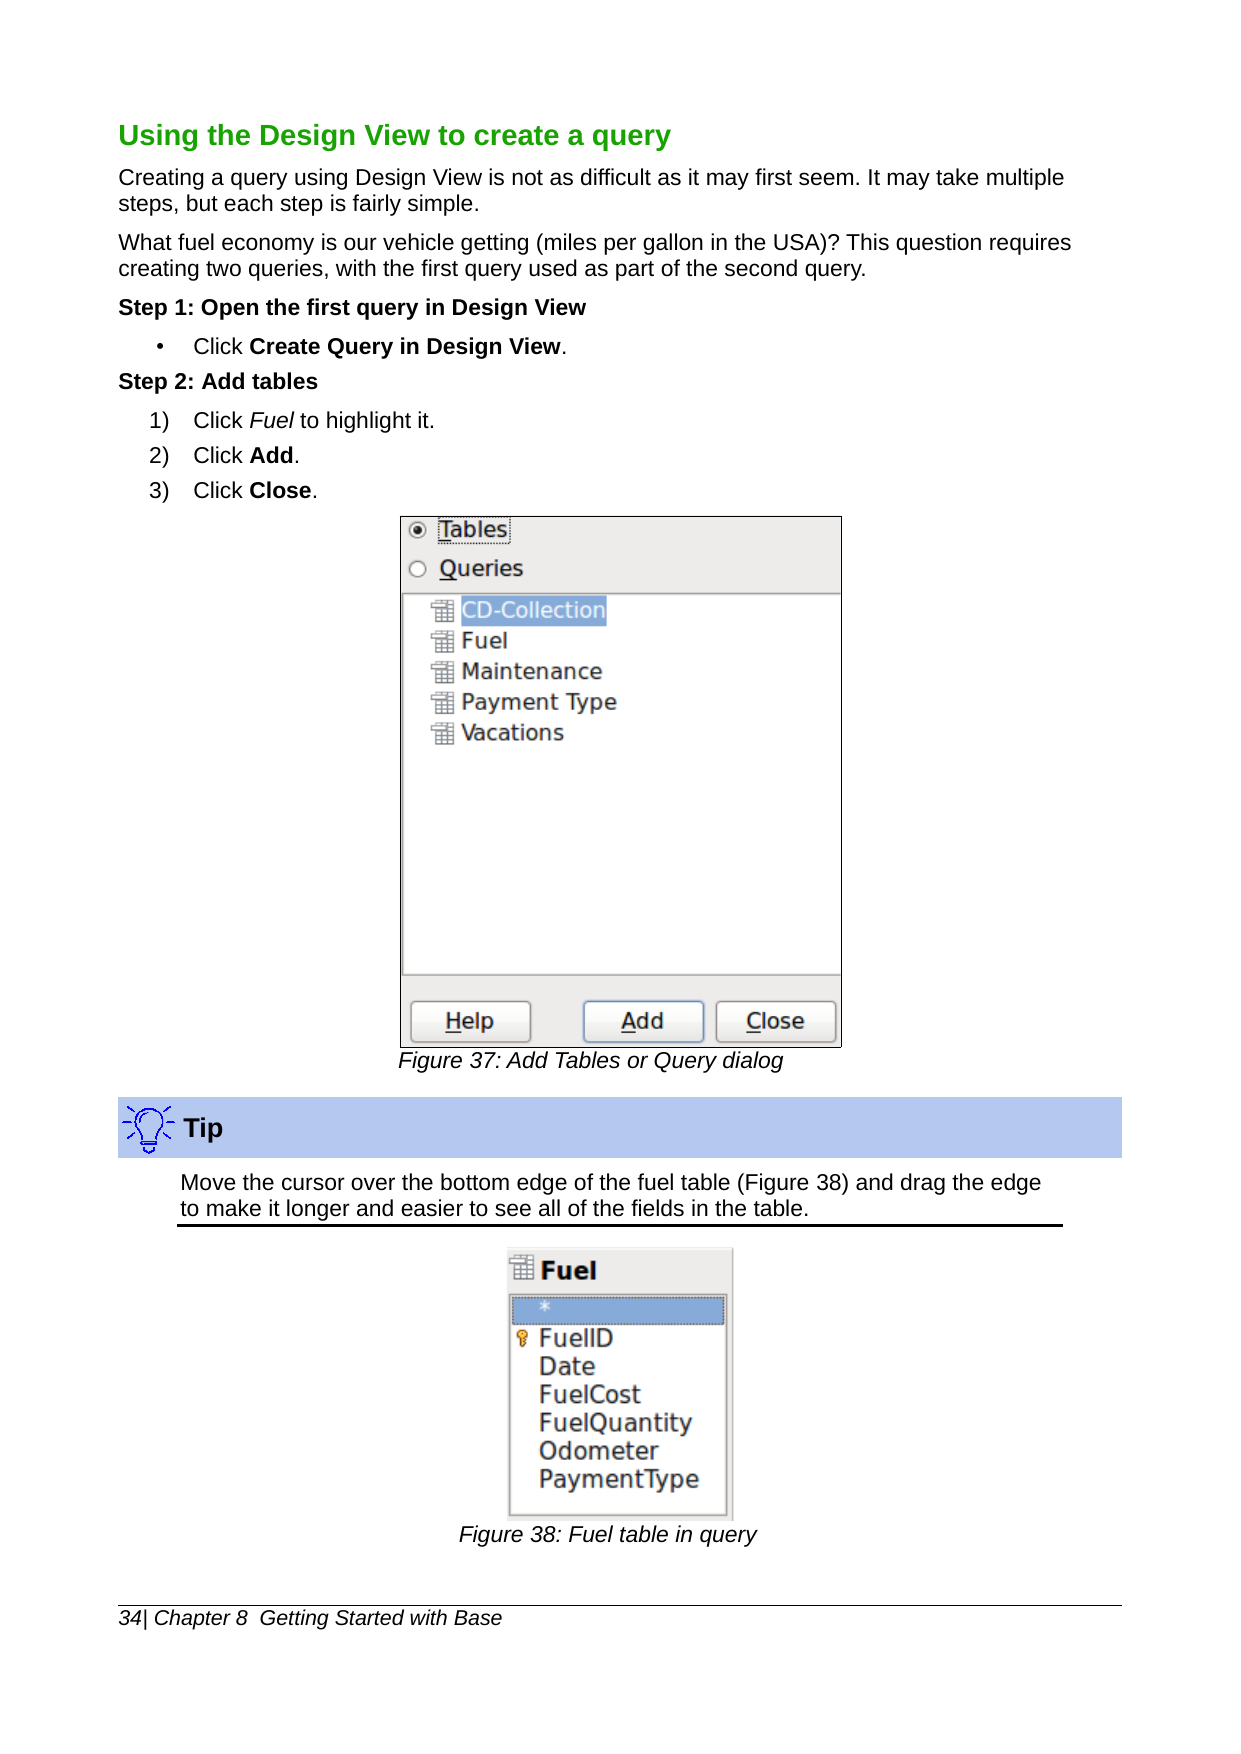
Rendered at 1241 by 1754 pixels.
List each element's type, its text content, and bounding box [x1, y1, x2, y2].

list Click Add. [169, 442, 1122, 468]
picture [119, 1098, 179, 1158]
list Click Close. [169, 477, 1122, 503]
picture [401, 517, 841, 1047]
text Figure 38: Fuel table in query [458, 1248, 782, 1547]
text Step 1: Open the first query in Design View [118, 294, 1122, 320]
text What fuel economy is our vehicle getting (miles per gallon in the USA)? This question requires creating two queries, with the first query used as part of the second query. [118, 229, 1122, 281]
list Click Fuel to highlight it. [169, 407, 1122, 433]
text Figure 37: Add Tables or Query dialog [398, 516, 842, 1073]
text Creating a query using Design View is not as difficult as it may first seem. It may take multiple steps, but each step is fairly simple. [118, 163, 1122, 216]
list Click Create Query in Design View. [156, 333, 1122, 359]
subtitle Tip [118, 1097, 1122, 1158]
text Step 2: Add tables [118, 368, 1122, 394]
subtitle Using the Design View to create a query [118, 118, 1122, 152]
text Move the cursor over the bottom edge of the fuel table (Figure 38) and drag the edge to make it longer and easier to see all of the fields in the table. [177, 1166, 1063, 1224]
picture [506, 1247, 734, 1521]
